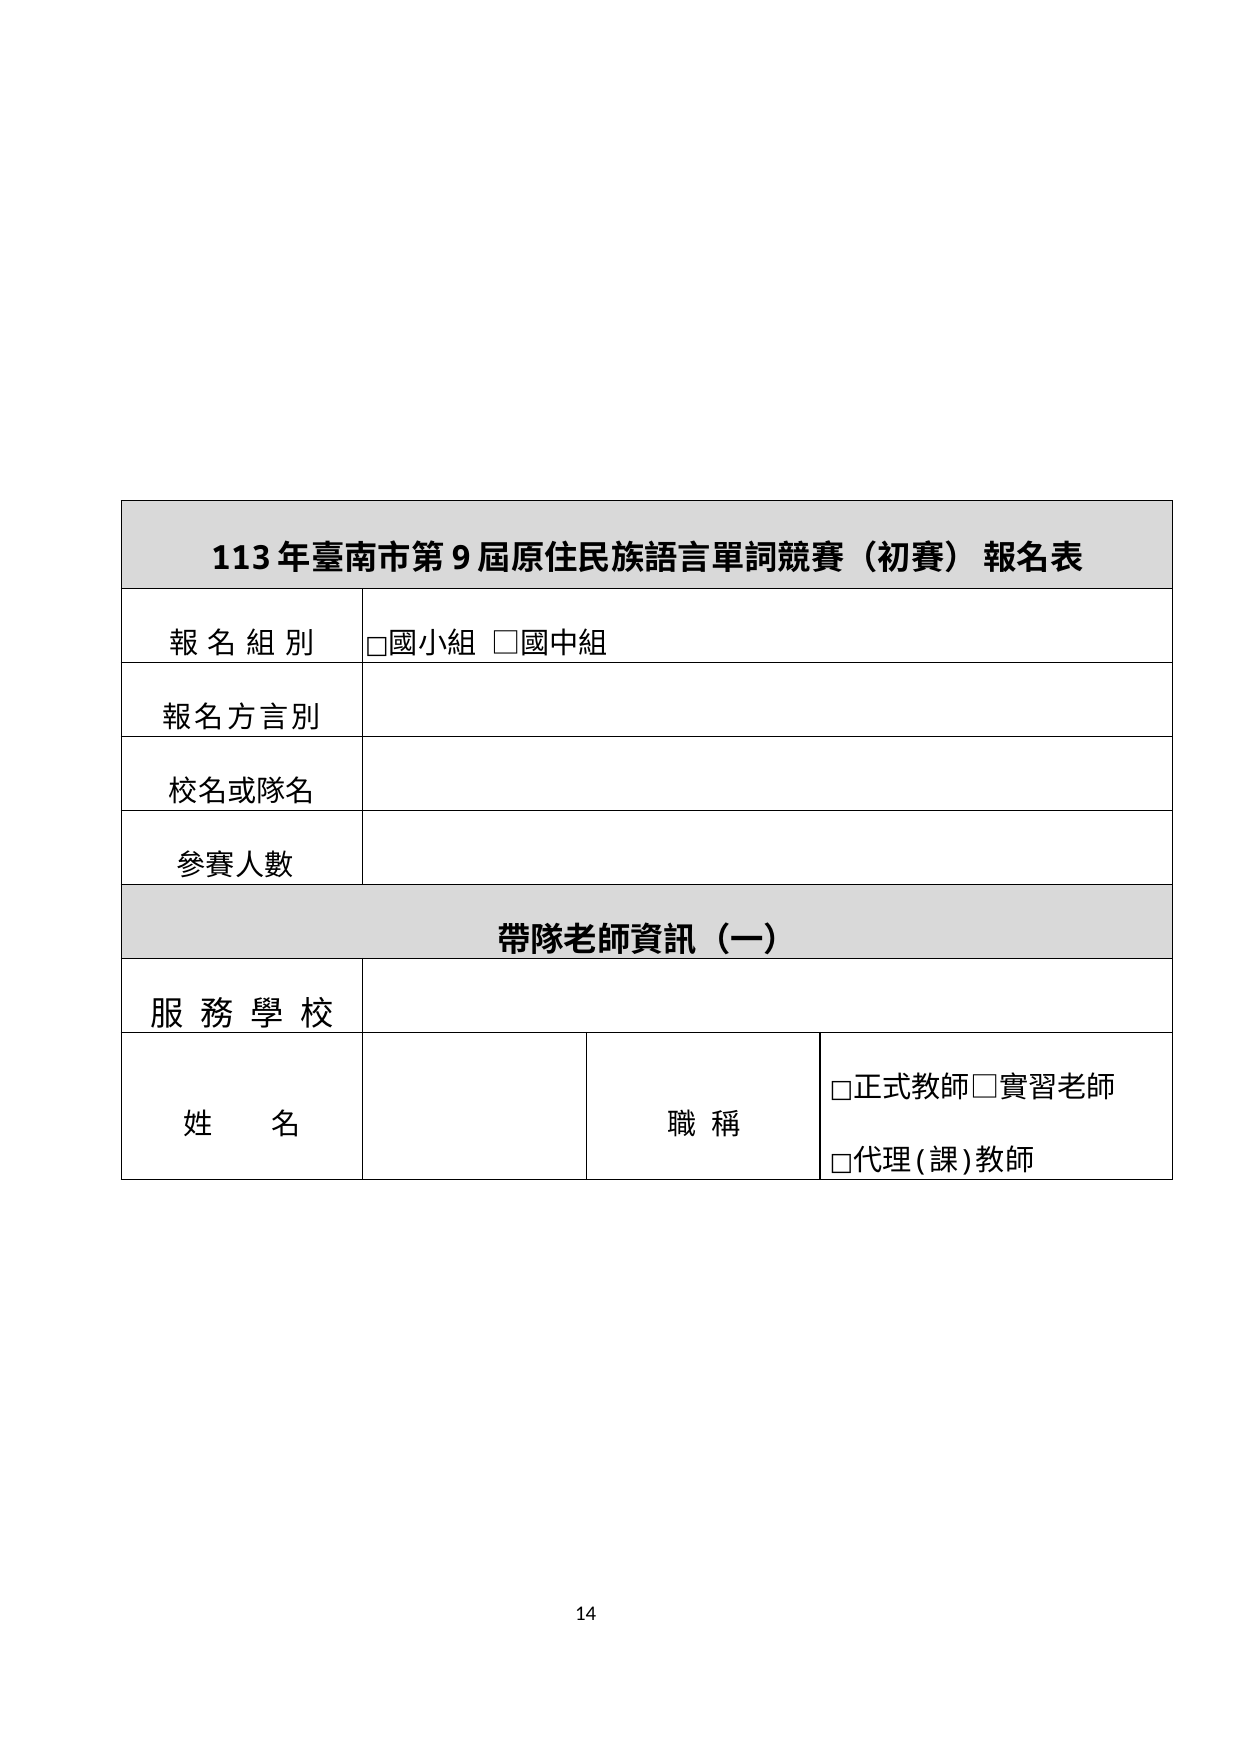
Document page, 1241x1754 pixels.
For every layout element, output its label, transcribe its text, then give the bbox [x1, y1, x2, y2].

table_cell 報名方言別 [122, 663, 362, 736]
table_cell [363, 663, 1172, 736]
table_cell 職 稱 [587, 1033, 819, 1179]
table_cell 校名或隊名 [122, 737, 362, 810]
table_cell 報名組別 [122, 589, 362, 662]
table_cell 帶隊老師資訊（一） [122, 885, 1172, 958]
table_cell □正式教師□實習老師 □代理(課)教師 [821, 1033, 1172, 1179]
table_cell [363, 737, 1172, 810]
table_header 113年臺南市第9屆原住民族語言單詞競賽（初賽） 報名表 [122, 501, 1172, 588]
table_cell 姓名 [122, 1033, 362, 1179]
table_cell 參賽人數 [122, 811, 362, 884]
table_cell □國小組 □國中組 [363, 589, 1172, 662]
table_cell 服 務 學 校 [122, 959, 362, 1032]
table_cell [363, 811, 1172, 884]
table_cell [363, 959, 1172, 1032]
table_cell [363, 1033, 586, 1179]
